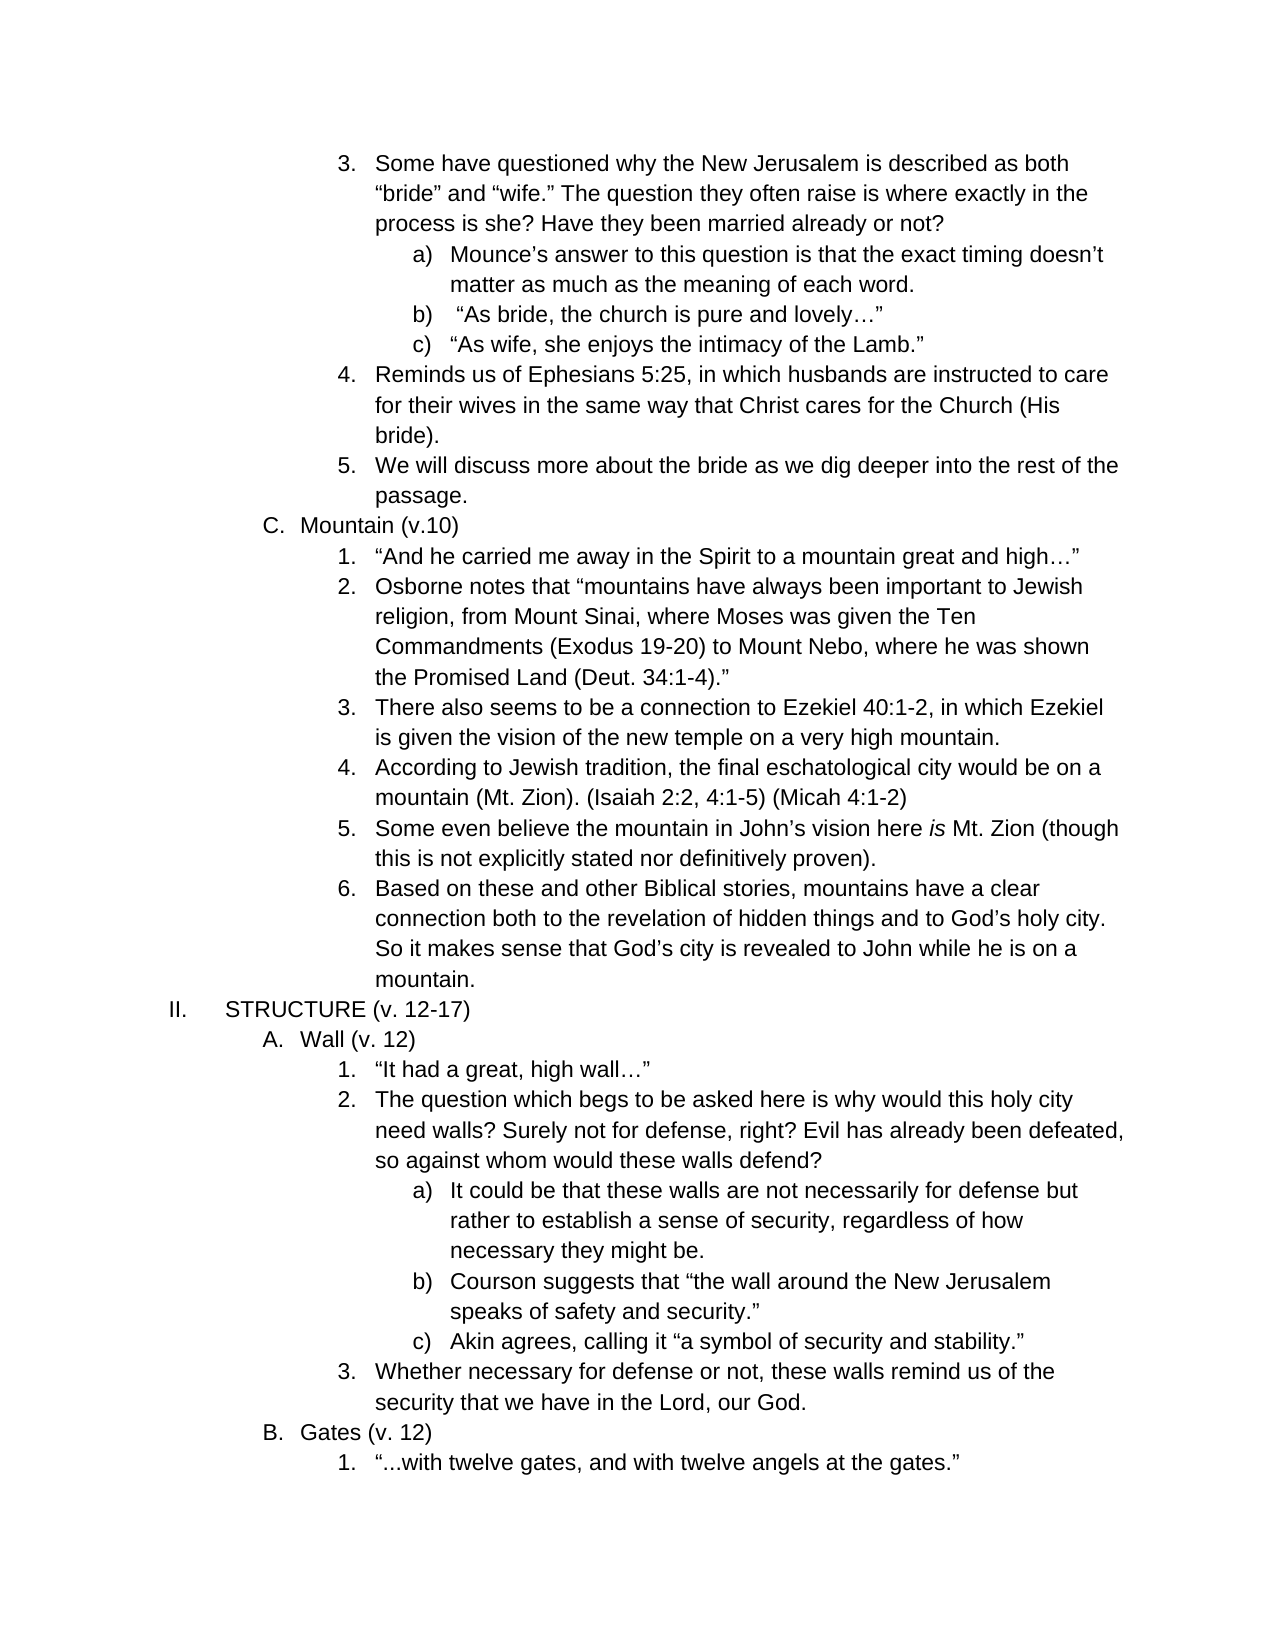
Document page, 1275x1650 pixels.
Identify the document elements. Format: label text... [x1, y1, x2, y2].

list Mountain (v.10) [262, 512, 1125, 539]
list We will discuss more about the bride as we dig deeper into the rest of the passage. [337, 452, 1125, 509]
list Some have questioned why the New Jerusalem is described as both “bride” and “wife.” The question they often raise is where exactly in the process is she? Have they been married already or not? [337, 150, 1125, 237]
list “As bride, the church is pure and lovely…” [412, 301, 1125, 327]
list Some even believe the mountain in John’s vision here is Mt. Zion (though this is not explicitly stated nor definitively proven). [337, 814, 1125, 871]
list Whether necessary for defense or not, these walls remind us of the security that we have in the Lord, our God. [337, 1358, 1125, 1415]
list Osborne notes that “mountains have always been important to Jewish religion, from Mount Sinai, where Moses was given the Ten Commandments (Exodus 19-20) to Mount Nebo, where he was shown the Promised Land (Deut. 34:1-4).” [337, 573, 1125, 690]
list Reminds us of Ephesians 5:25, in which husbands are instructed to care for their wives in the same way that Christ cares for the Church (His bride). [337, 361, 1125, 448]
list There also seems to be a connection to Ezekiel 40:1-2, in which Ezekiel is given the vision of the new temple on a very high mountain. [337, 694, 1125, 750]
list Courson suggests that “the wall around the New Jerusalem speaks of safety and security.” [412, 1268, 1125, 1324]
list STRUCTURE (v. 12-17) [187, 996, 1125, 1022]
list Based on these and other Biblical stories, mountains have a clear connection both to the revelation of hidden things and to God’s holy city. So it makes sense that God’s city is revealed to John while he is on a mountain. [337, 875, 1125, 992]
list “And he carried me away in the Spirit to a mountain great and high…” [337, 543, 1125, 569]
list According to Jewish tradition, the final eschatological city would be on a mountain (Mt. Zion). (Isaiah 2:2, 4:1-5) (Micah 4:1-2) [337, 754, 1125, 811]
list “...with twelve gates, and with twelve angels at the gates.” [337, 1449, 1125, 1475]
list It could be that these walls are not necessarily for defense but rather to establish a sense of security, regardless of how necessary they might be. [412, 1177, 1125, 1264]
list Wall (v. 12) [262, 1026, 1125, 1052]
list Mounce’s answer to this question is that the exact timing doesn’t matter as much as the meaning of each word. [412, 241, 1125, 297]
list The question which begs to be asked here is why would this holy city need walls? Surely not for defense, right? Evil has already been defeated, so against whom would these walls defend? [337, 1086, 1125, 1173]
list “It had a great, high wall…” [337, 1056, 1125, 1083]
list Gates (v. 12) [262, 1419, 1125, 1445]
list “As wife, she enjoys the intimacy of the Lamb.” [412, 331, 1125, 358]
list Akin agrees, calling it “a symbol of security and stability.” [412, 1328, 1125, 1354]
